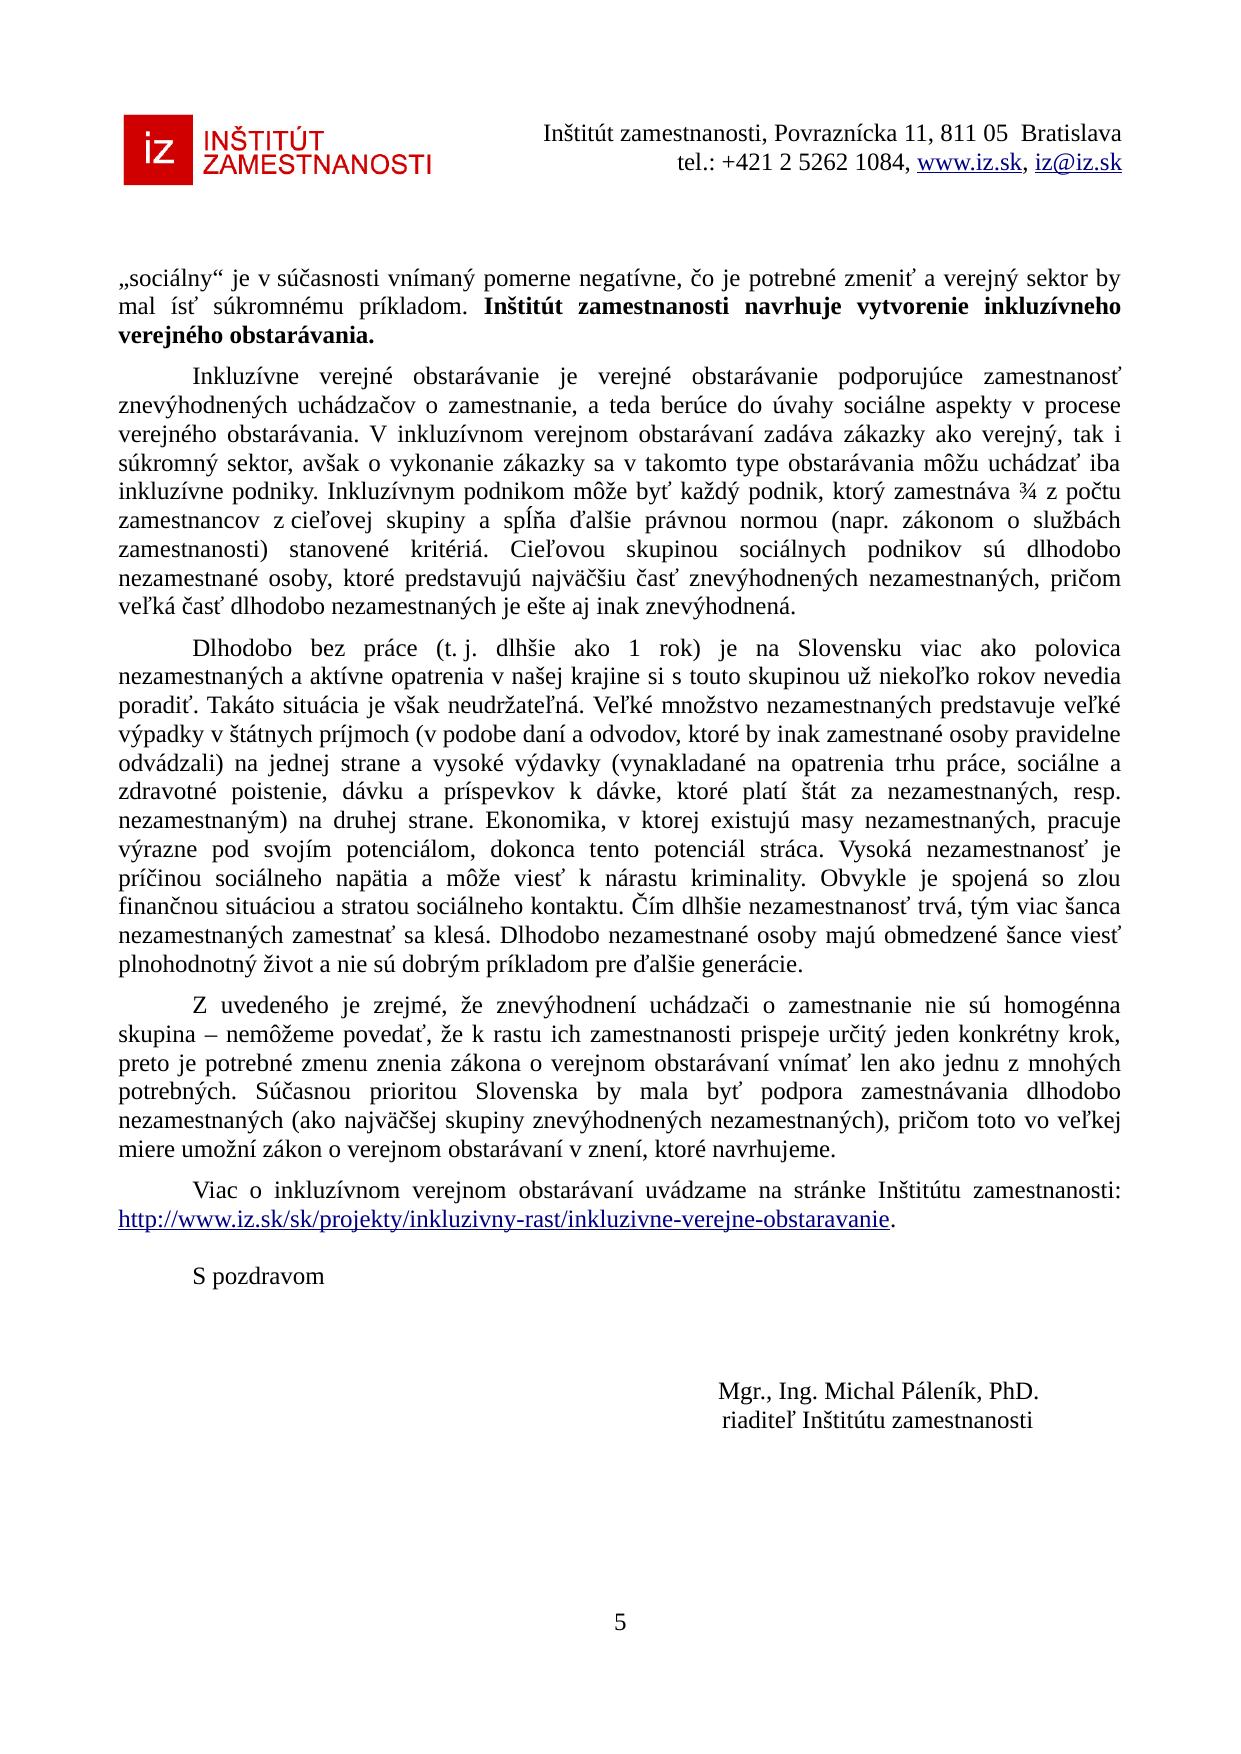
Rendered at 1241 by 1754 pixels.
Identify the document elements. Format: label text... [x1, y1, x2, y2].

text riaditeľ Inštitútu zamestnanosti [118, 1405, 1122, 1434]
text Z uvedeného je zrejmé, že znevýhodnení uchádzači o zamestnanie nie sú homogénna skupina – nemôžeme povedať, že k rastu ich zamestnanosti prispeje určitý jeden konkrétny krok, preto je potrebné zmenu znenia zákona o verejnom obstarávaní vnímať len ako jednu z mnohých potrebných. Súčasnou prioritou Slovenska by mala byť podpora zamestnávania dlhodobo nezamestnaných (ako najväčšej skupiny znevýhodnených nezamestnaných), pričom toto vo veľkej miere umožní zákon o verejnom obstarávaní v znení, ktoré navrhujeme. [118, 990, 1122, 1163]
text „sociálny“ je v súčasnosti vnímaný pomerne negatívne, čo je potrebné zmeniť a verejný sektor by mal ísť súkromnému príkladom. Inštitút zamestnanosti navrhuje vytvorenie inkluzívneho verejného obstarávania. [118, 263, 1122, 349]
text S pozdravom [118, 1261, 1122, 1290]
picture [85, 53, 468, 243]
text Inkluzívne verejné obstarávanie je verejné obstarávanie podporujúce zamestnanosť znevýhodnených uchádzačov o zamestnanie, a teda berúce do úvahy sociálne aspekty v procese verejného obstarávania. V inkluzívnom verejnom obstarávaní zadáva zákazky ako verejný, tak i súkromný sektor, avšak o vykonanie zákazky sa v takomto type obstarávania môžu uchádzať iba inkluzívne podniky. Inkluzívnym podnikom môže byť každý podnik, ktorý zamestnáva ¾ z počtu zamestnancov z cieľovej skupiny a spĺňa ďalšie právnou normou (napr. zákonom o službách zamestnanosti) stanovené kritériá. Cieľovou skupinou sociálnych podnikov sú dlhodobo nezamestnané osoby, ktoré predstavujú najväčšiu časť znevýhodnených nezamestnaných, pričom veľká časť dlhodobo nezamestnaných je ešte aj inak znevýhodnená. [118, 361, 1122, 620]
text Dlhodobo bez práce (t. j. dlhšie ako 1 rok) je na Slovensku viac ako polovica nezamestnaných a aktívne opatrenia v našej krajine si s touto skupinou už niekoľko rokov nevedia poradiť. Takáto situácia je však neudržateľná. Veľké množstvo nezamestnaných predstavuje veľké výpadky v štátnych príjmoch (v podobe daní a odvodov, ktoré by inak zamestnané osoby pravidelne odvádzali) na jednej strane a vysoké výdavky (vynakladané na opatrenia trhu práce, sociálne a zdravotné poistenie, dávku a príspevkov k dávke, ktoré platí štát za nezamestnaných, resp. nezamestnaným) na druhej strane. Ekonomika, v ktorej existujú masy nezamestnaných, pracuje výrazne pod svojím potenciálom, dokonca tento potenciál stráca. Vysoká nezamestnanosť je príčinou sociálneho napätia a môže viesť k nárastu kriminality. Obvykle je spojená so zlou finančnou situáciou a stratou sociálneho kontaktu. Čím dlhšie nezamestnanosť trvá, tým viac šanca nezamestnaných zamestnať sa klesá. Dlhodobo nezamestnané osoby majú obmedzené šance viesť plnohodnotný život a nie sú dobrým príkladom pre ďalšie generácie. [118, 633, 1122, 978]
text Viac o inkluzívnom verejnom obstarávaní uvádzame na stránke Inštitútu zamestnanosti: http://www.iz.sk/sk/projekty/inkluzivny-rast/inkluzivne-verejne-obstaravanie. [118, 1175, 1122, 1233]
text Mgr., Ing. Michal Páleník, PhD. [118, 1376, 1122, 1405]
